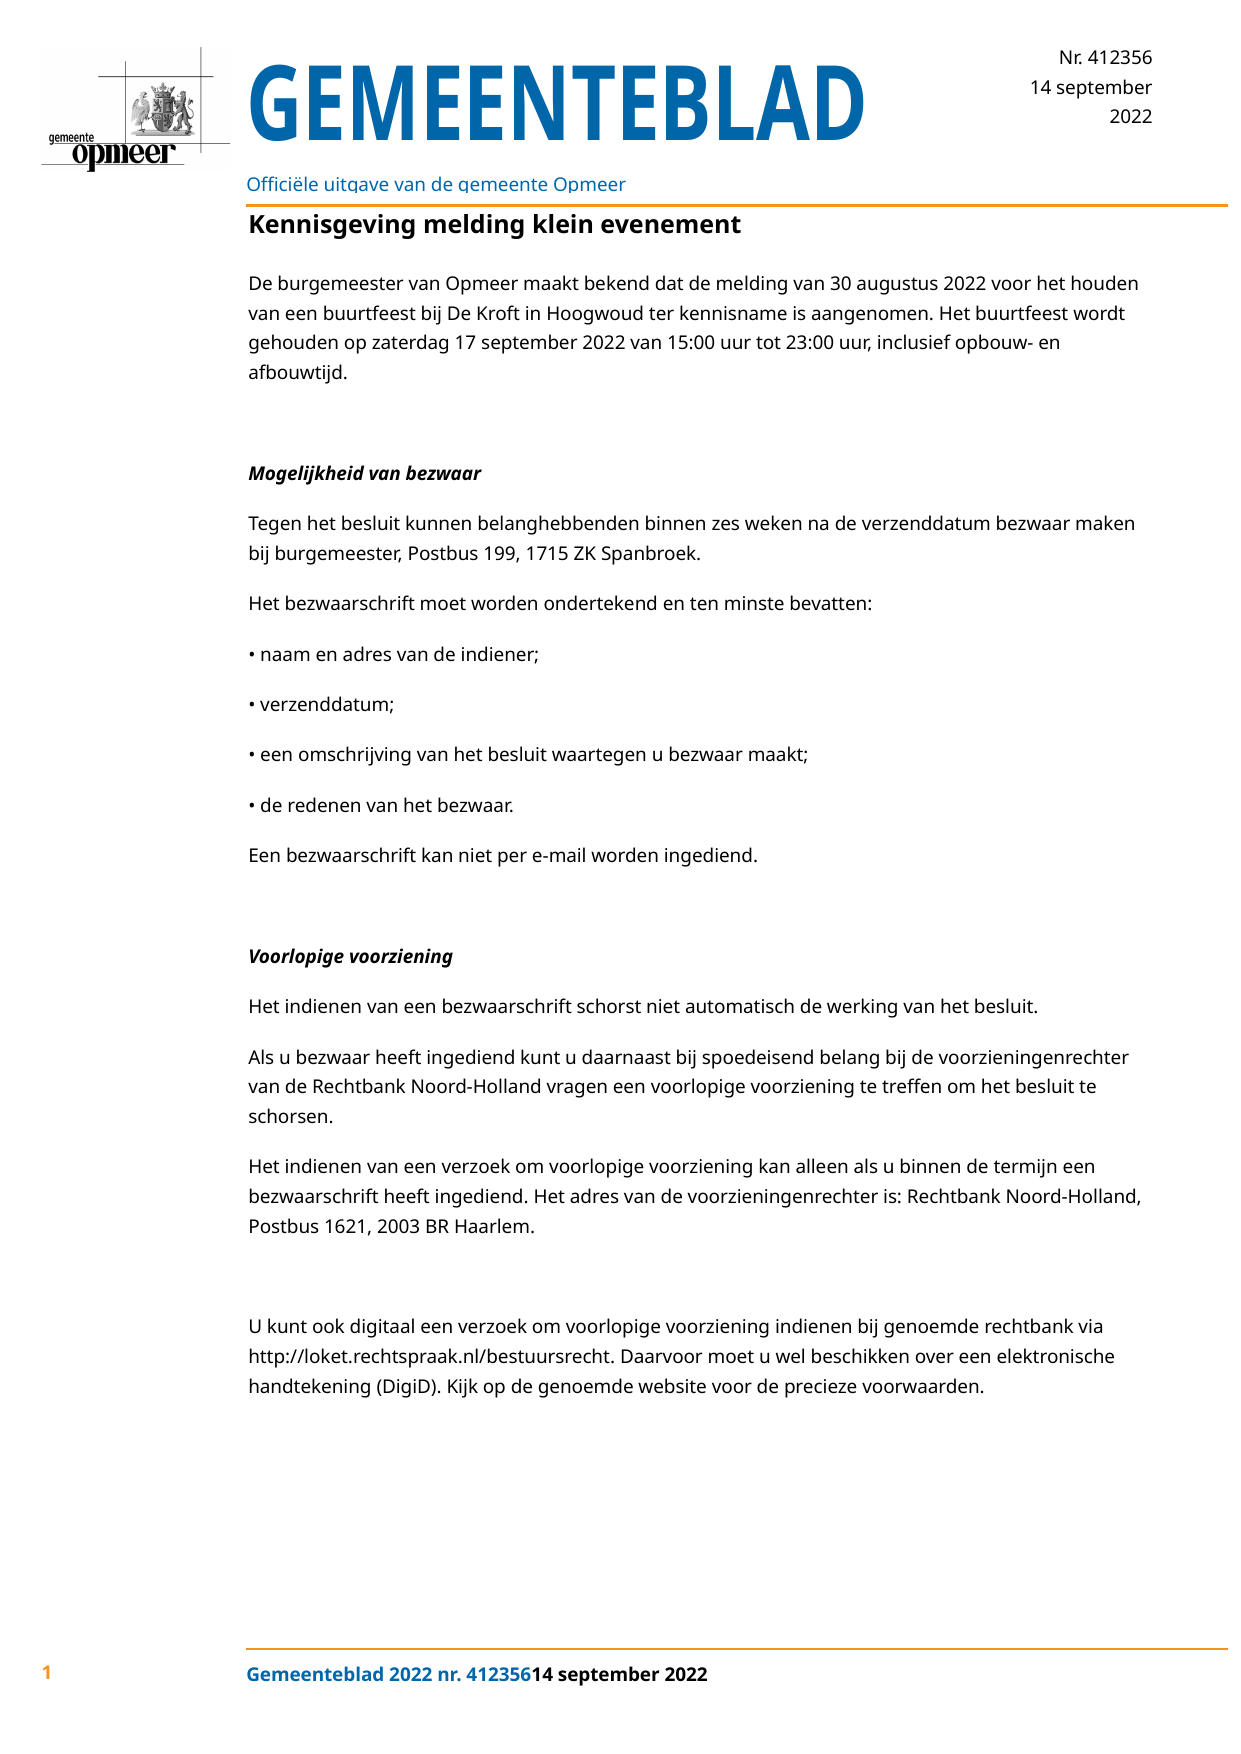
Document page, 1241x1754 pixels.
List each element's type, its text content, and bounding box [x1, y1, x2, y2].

text Mogelijkheid van bezwaar [248, 460, 1152, 486]
picture [41, 47, 231, 172]
text • verzenddatum; [248, 691, 1152, 717]
text Het bezwaarschrift moet worden ondertekend en ten minste bevatten: [248, 590, 1152, 616]
text • een omschrijving van het besluit waartegen u bezwaar maakt; [248, 742, 1152, 767]
text • de redenen van het bezwaar. [248, 792, 1152, 818]
text Voorlopige voorziening [248, 943, 1152, 969]
text Kennisgeving melding klein evenement [248, 207, 1152, 241]
text U kunt ook digitaal een verzoek om voorlopige voorziening indienen bij genoemde rechtbank via http://loket.rechtspraak.nl/bestuursrecht. Daarvoor moet u wel beschikken over een elektronische handtekening (DigiD). Kijk op de genoemde website voor de precieze voorwaarden. [248, 1314, 1152, 1398]
text Het indienen van een verzoek om voorlopige voorziening kan alleen als u binnen de termijn een bezwaarschrift heeft ingediend. Het adres van de voorzieningenrechter is: Rechtbank Noord-Holland, Postbus 1621, 2003 BR Haarlem. [248, 1154, 1152, 1238]
text Tegen het besluit kunnen belanghebbenden binnen zes weken na de verzenddatum bezwaar maken bij burgemeester, Postbus 199, 1715 ZK Spanbroek. [248, 510, 1152, 566]
text • naam en adres van de indiener; [248, 641, 1152, 666]
text De burgemeester van Opmeer maakt bekend dat de melding van 30 augustus 2022 voor het houden van een buurtfeest bij De Kroft in Hoogwoud ter kennisname is aangenomen. Het buurtfeest wordt gehouden op zaterdag 17 september 2022 van 15:00 uur tot 23:00 uur, inclusief opbouw- en afbouwtijd. [248, 270, 1152, 385]
text Als u bezwaar heeft ingediend kunt u daarnaast bij spoedeisend belang bij de voorzieningenrechter van de Rechtbank Noord-Holland vragen een voorlopige voorziening te treffen om het besluit te schorsen. [248, 1044, 1152, 1129]
text Het indienen van een bezwaarschrift schorst niet automatisch de werking van het besluit. [248, 994, 1152, 1019]
text Een bezwaarschrift kan niet per e-mail worden ingediend. [248, 842, 1152, 868]
